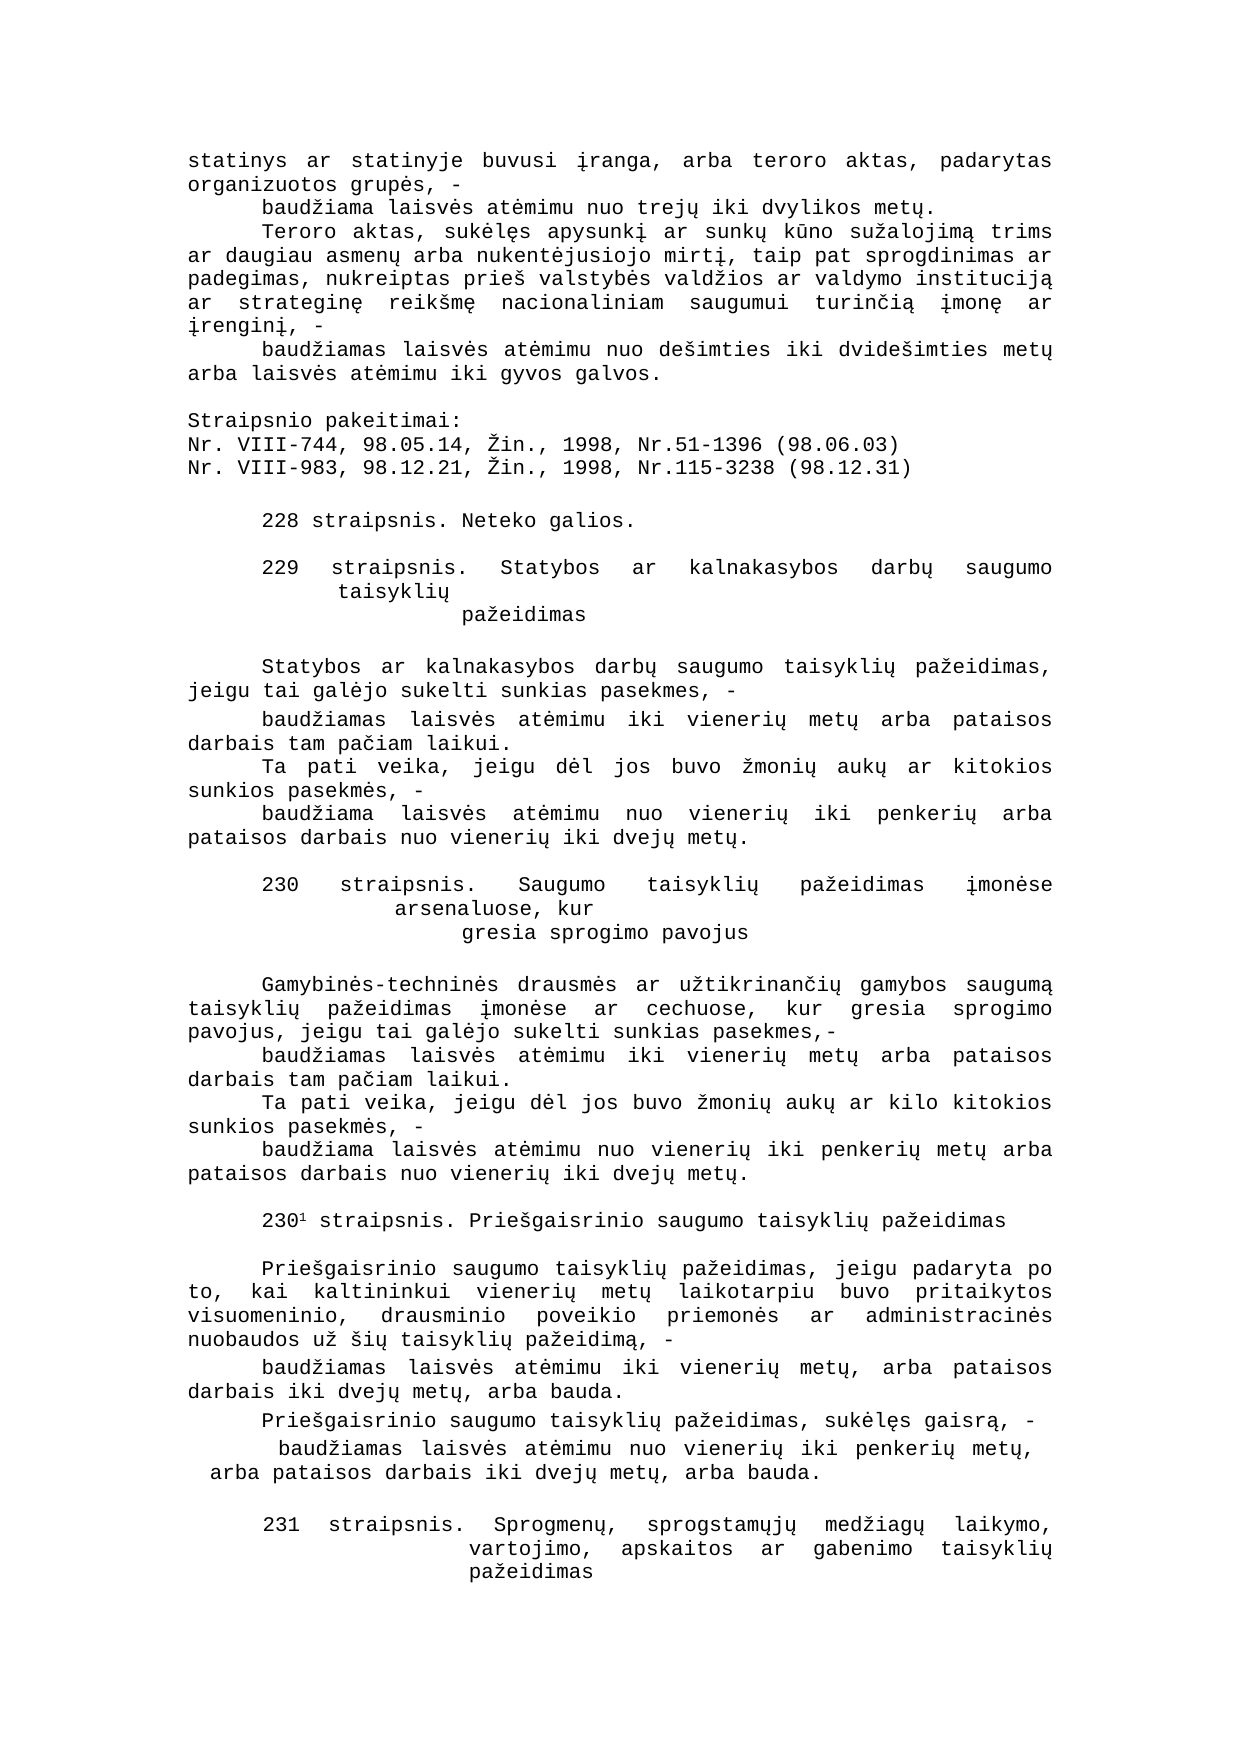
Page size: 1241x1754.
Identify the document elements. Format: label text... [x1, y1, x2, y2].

text 230 straipsnis. Saugumo taisyklių pažeidimas įmonėse arsenaluose, kur [261, 874, 1053, 922]
text 2301 straipsnis. Priešgaisrinio saugumo taisyklių pažeidimas [187, 1210, 1053, 1234]
text baudžiama laisvės atėmimu nuo vienerių iki penkerių metų arba pataisos darbais nuo vienerių iki dvejų metų. [187, 1139, 1053, 1187]
text baudžiama laisvės atėmimu nuo vienerių iki penkerių arba pataisos darbais nuo vienerių iki dvejų metų. [187, 803, 1053, 851]
text Straipsnio pakeitimai: [187, 410, 1053, 434]
text Ta pati veika, jeigu dėl jos buvo žmonių aukų ar kitokios sunkios pasekmės, - [187, 756, 1053, 803]
text Gamybinės-techninės drausmės ar užtikrinančių gamybos saugumą taisyklių pažeidimas įmonėse ar cechuose, kur gresia sprogimo pavojus, jeigu tai galėjo sukelti sunkias pasekmes,- [187, 974, 1053, 1045]
text baudžiama laisvės atėmimu nuo trejų iki dvylikos metų. [187, 197, 1053, 221]
text 228 straipsnis. Neteko galios. [206, 510, 1053, 533]
text gresia sprogimo pavojus [261, 922, 1053, 945]
text Ta pati veika, jeigu dėl jos buvo žmonių aukų ar kilo kitokios sunkios pasekmės, - [187, 1092, 1053, 1139]
text 231 straipsnis. Sprogmenų, sprogstamųjų medžiagų laikymo, vartojimo, apskaitos ar gabenimo taisyklių pažeidimas [262, 1514, 1053, 1585]
text Teroro aktas, sukėlęs apysunkį ar sunkų kūno sužalojimą trims ar daugiau asmenų arba nukentėjusiojo mirtį, taip pat sprogdinimas ar padegimas, nukreiptas prieš valstybės valdžios ar valdymo instituciją ar strateginę reikšmę nacionaliniam saugumui turinčią įmonę ar įrenginį, - [187, 221, 1053, 339]
text Statybos ar kalnakasybos darbų saugumo taisyklių pažeidimas, jeigu tai galėjo sukelti sunkias pasekmes, - [187, 657, 1053, 704]
text pažeidimas [261, 604, 1053, 628]
text baudžiamas laisvės atėmimu iki vienerių metų arba pataisos darbais tam pačiam laikui. [187, 709, 1053, 756]
text baudžiamas laisvės atėmimu nuo vienerių iki penkerių metų, arba pataisos darbais iki dvejų metų, arba bauda. [187, 1438, 1053, 1486]
text baudžiamas laisvės atėmimu iki vienerių metų, arba pataisos darbais iki dvejų metų, arba bauda. [187, 1357, 1053, 1404]
text baudžiamas laisvės atėmimu iki vienerių metų arba pataisos darbais tam pačiam laikui. [187, 1045, 1053, 1092]
text Priešgaisrinio saugumo taisyklių pažeidimas, sukėlęs gaisrą, - [187, 1409, 1053, 1433]
text statinys ar statinyje buvusi įranga, arba teroro aktas, padarytas organizuotos grupės, - [187, 150, 1053, 197]
text Nr. VIII-983, 98.12.21, Žin., 1998, Nr.115-3238 (98.12.31) [187, 457, 1053, 481]
text Priešgaisrinio saugumo taisyklių pažeidimas, jeigu padaryta po to, kai kaltininkui vienerių metų laikotarpiu buvo pritaikytos visuomeninio, drausminio poveikio priemonės ar administracinės nuobaudos už šių taisyklių pažeidimą, - [187, 1258, 1053, 1352]
text Nr. VIII-744, 98.05.14, Žin., 1998, Nr.51-1396 (98.06.03) [187, 434, 1053, 457]
text baudžiamas laisvės atėmimu nuo dešimties iki dvidešimties metų arba laisvės atėmimu iki gyvos galvos. [187, 339, 1053, 386]
text 229 straipsnis. Statybos ar kalnakasybos darbų saugumo taisyklių [261, 557, 1053, 604]
